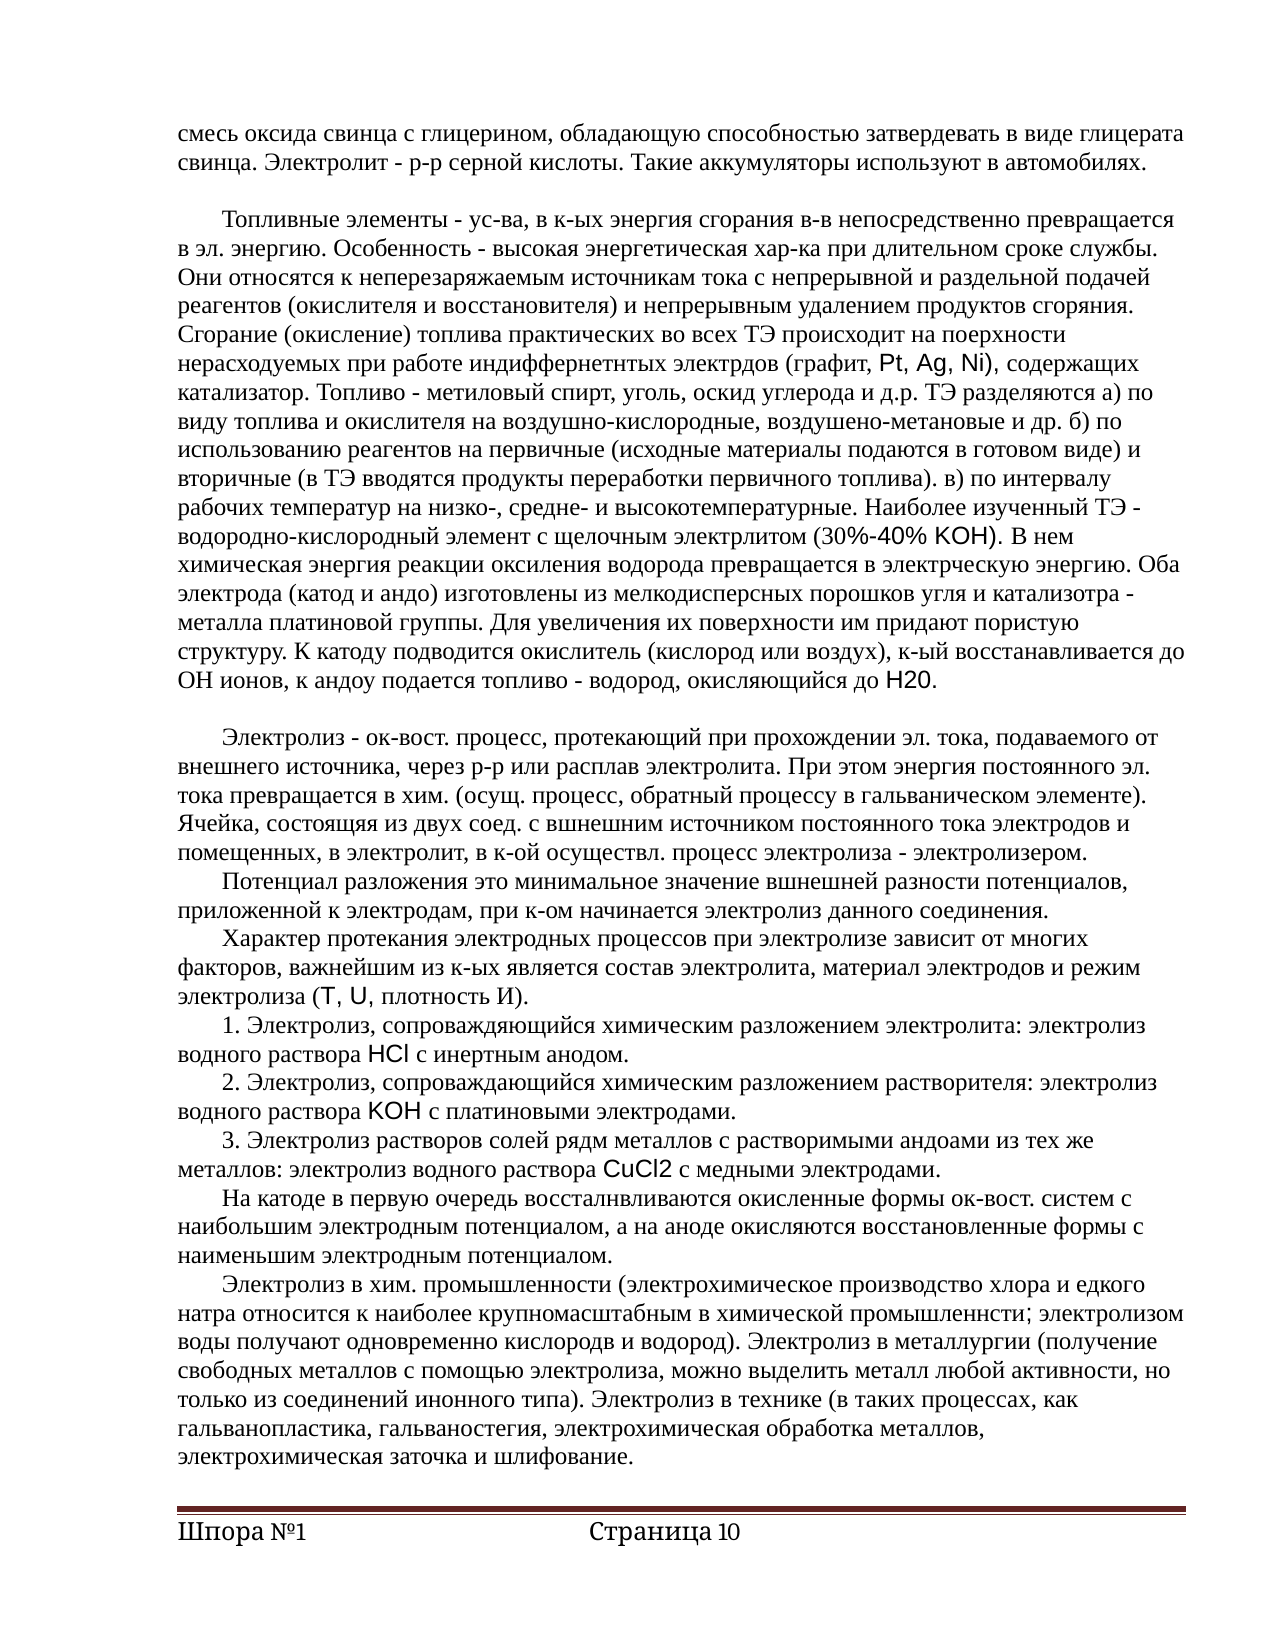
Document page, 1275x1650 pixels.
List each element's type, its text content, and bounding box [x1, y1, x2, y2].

text Потенциал разложения это минимальное значение вшнешней разности потенциалов, приложенной к электродам, при к-ом начинается электролиз данного соединения. [177, 866, 1186, 923]
text 2. Электролиз, сопроваждающийся химическим разложением растворителя: электролиз водного раствора KOH с платиновыми электродами. [177, 1067, 1186, 1125]
text 1. Электролиз, сопроваждяющийся химическим разложением электролита: электролиз водного раствора HCl с инертным анодом. [177, 1010, 1186, 1067]
text Характер протекания электродных процессов при электролизе зависит от многих факторов, важнейшим из к-ых является состав электролита, материал электродов и режим электролиза (T, U, плотность И). [177, 923, 1186, 1010]
text Электролиз в хим. промышленности (электрохимическое производство хлора и едкого натра относится к наиболее крупномасштабным в химической промышленнсти; электролизом воды получают одновременно кислородв и водород). Электролиз в металлургии (получение свободных металлов с помощью электролиза, можно выделить металл любой активности, но только из соединений инонного типа). Электролиз в технике (в таких процессах, как гальванопластика, гальваностегия, электрохимическая обработка металлов, электрохимическая заточка и шлифование. [177, 1269, 1186, 1470]
text Электролиз - ок-вост. процесс, протекающий при прохождении эл. тока, подаваемого от внешнего источника, через р-р или расплав электролита. При этом энергия постоянного эл. тока превращается в хим. (осущ. процесс, обратный процессу в гальваническом элементе). Ячейка, состоящяя из двух соед. с вшнешним источником постоянного тока электродов и помещенных, в электролит, в к-ой осуществл. процесс электролиза - электролизером. [177, 722, 1186, 866]
text Топливные элементы - ус-ва, в к-ых энергия сгорания в-в непосредственно превращается в эл. энергию. Особенность - высокая энергетическая хар-ка при длительном сроке службы. Они относятся к неперезаряжаемым источникам тока с непрерывной и раздельной подачей реагентов (окислителя и восстановителя) и непрерывным удалением продуктов сгоряния. Сгорание (окисление) топлива практических во всех ТЭ происходит на поерхности нерасходуемых при работе индиффернетнтых электрдов (графит, Pt, Ag, Ni), содержащих катализатор. Топливо - метиловый спирт, уголь, оскид углерода и д.р. ТЭ разделяются а) по виду топлива и окислителя на воздушно-кислородные, воздушено-метановые и др. б) по использованию реагентов на первичные (исходные материалы подаются в готовом виде) и вторичные (в ТЭ вводятся продукты переработки первичного топлива). в) по интервалу рабочих температур на низко-, средне- и высокотемпературные. Наиболее изученный ТЭ - водородно-кислородный элемент с щелочным электрлитом (30%-40% KOH). В нем химическая энергия реакции оксиления водорода превращается в электрческую энергию. Оба электрода (катод и андо) изготовлены из мелкодисперсных порошков угля и катализотра - металла платиновой группы. Для увеличения их поверхности им придают пористую структуру. К катоду подводится окислитель (кислород или воздух), к-ый восстанавливается до ОН ионов, к андоу подается топливо - водород, окисляющийся до H20. [177, 204, 1186, 693]
text 3. Электролиз растворов солей рядм металлов с растворимыми андоами из тех же металлов: электролиз водного раствора CuCl2 с медными электродами. [177, 1125, 1186, 1183]
text смесь оксида свинца с глицерином, обладающую способностью затвердевать в виде глицерата свинца. Электролит - р-р серной кислоты. Такие аккумуляторы используют в автомобилях. [177, 118, 1186, 176]
text На катоде в первую очередь воссталнвливаются окисленные формы ок-вост. систем с наибольшим электродным потенциалом, а на аноде окисляются восстановленные формы с наименьшим электродным потенциалом. [177, 1183, 1186, 1269]
